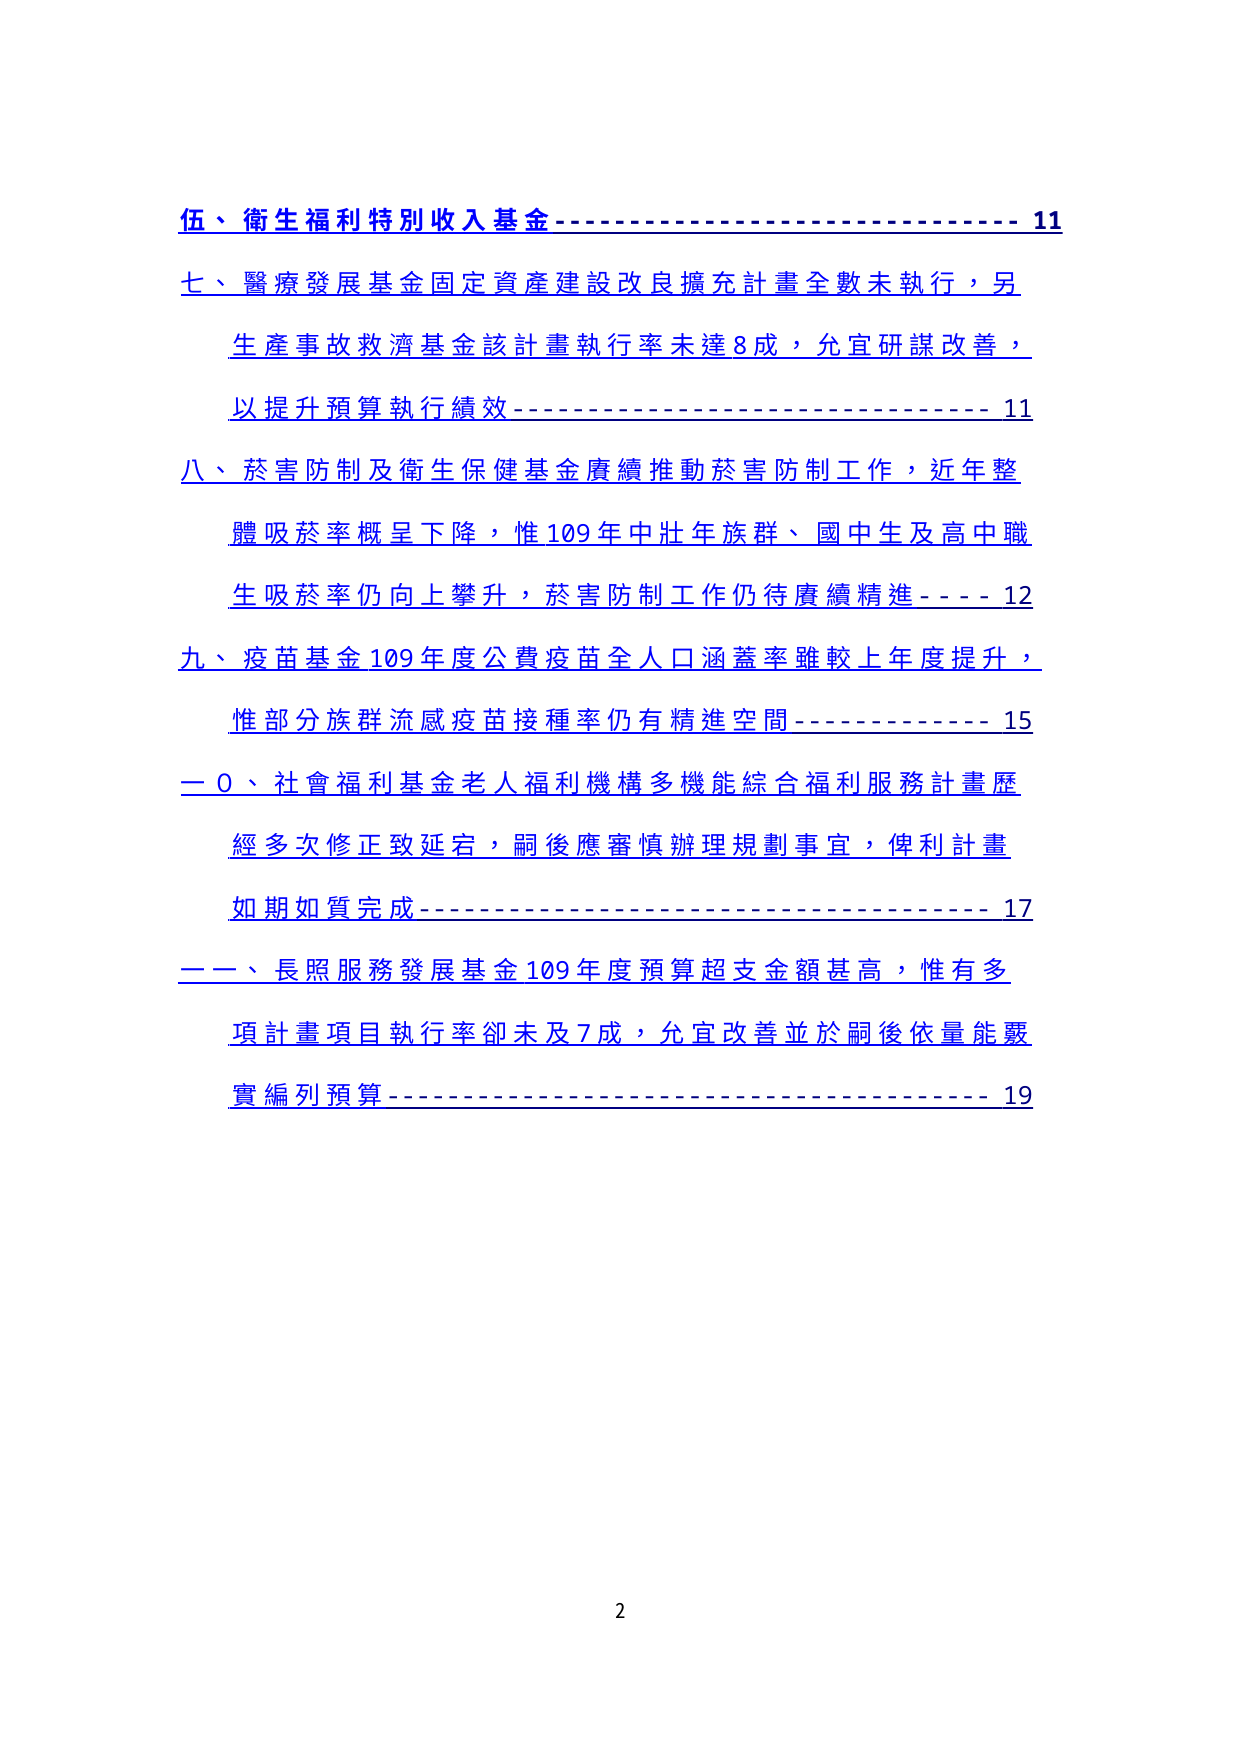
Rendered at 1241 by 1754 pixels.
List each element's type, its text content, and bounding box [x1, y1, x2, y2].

text 九、疫苗基金109年度公費疫苗全人口涵蓋率雖較上年度提升，惟部分族群流感疫苗接種率仍有精進空間 15 [177, 670, 1033, 740]
text 一一、長照服務發展基金109年度預算超支金額甚高，惟有多項計畫項目執行率卻未及7成，允宜改善並於嗣後依量能覈實編列預算 19 [177, 927, 1033, 1115]
text 七、醫療發展基金固定資產建設改良擴充計畫全數未執行，另生產事故救濟基金該計畫執行率未達8成，允宜研謀改善，以提升預算執行績效 11 [177, 240, 1033, 427]
text 九、疫苗基金109年度公費疫苗全人口涵蓋率雖較上年度提升，惟部分族群流感疫苗接種率仍有精進空間 15 [177, 615, 1033, 669]
text 八、菸害防制及衛生保健基金賡續推動菸害防制工作，近年整體吸菸率概呈下降，惟109年中壯年族群、國中生及高中職生吸菸率仍向上攀升，菸害防制工作仍待賡續精進 12 [177, 427, 1033, 615]
text [177, 233, 1063, 240]
text 一０、社會福利基金老人福利機構多機能綜合福利服務計畫歷經多次修正致延宕，嗣後應審慎辦理規劃事宜，俾利計畫如期如質完成 17 [177, 740, 1033, 927]
text 伍、衛生福利特別收入基金 11 [177, 177, 1063, 232]
